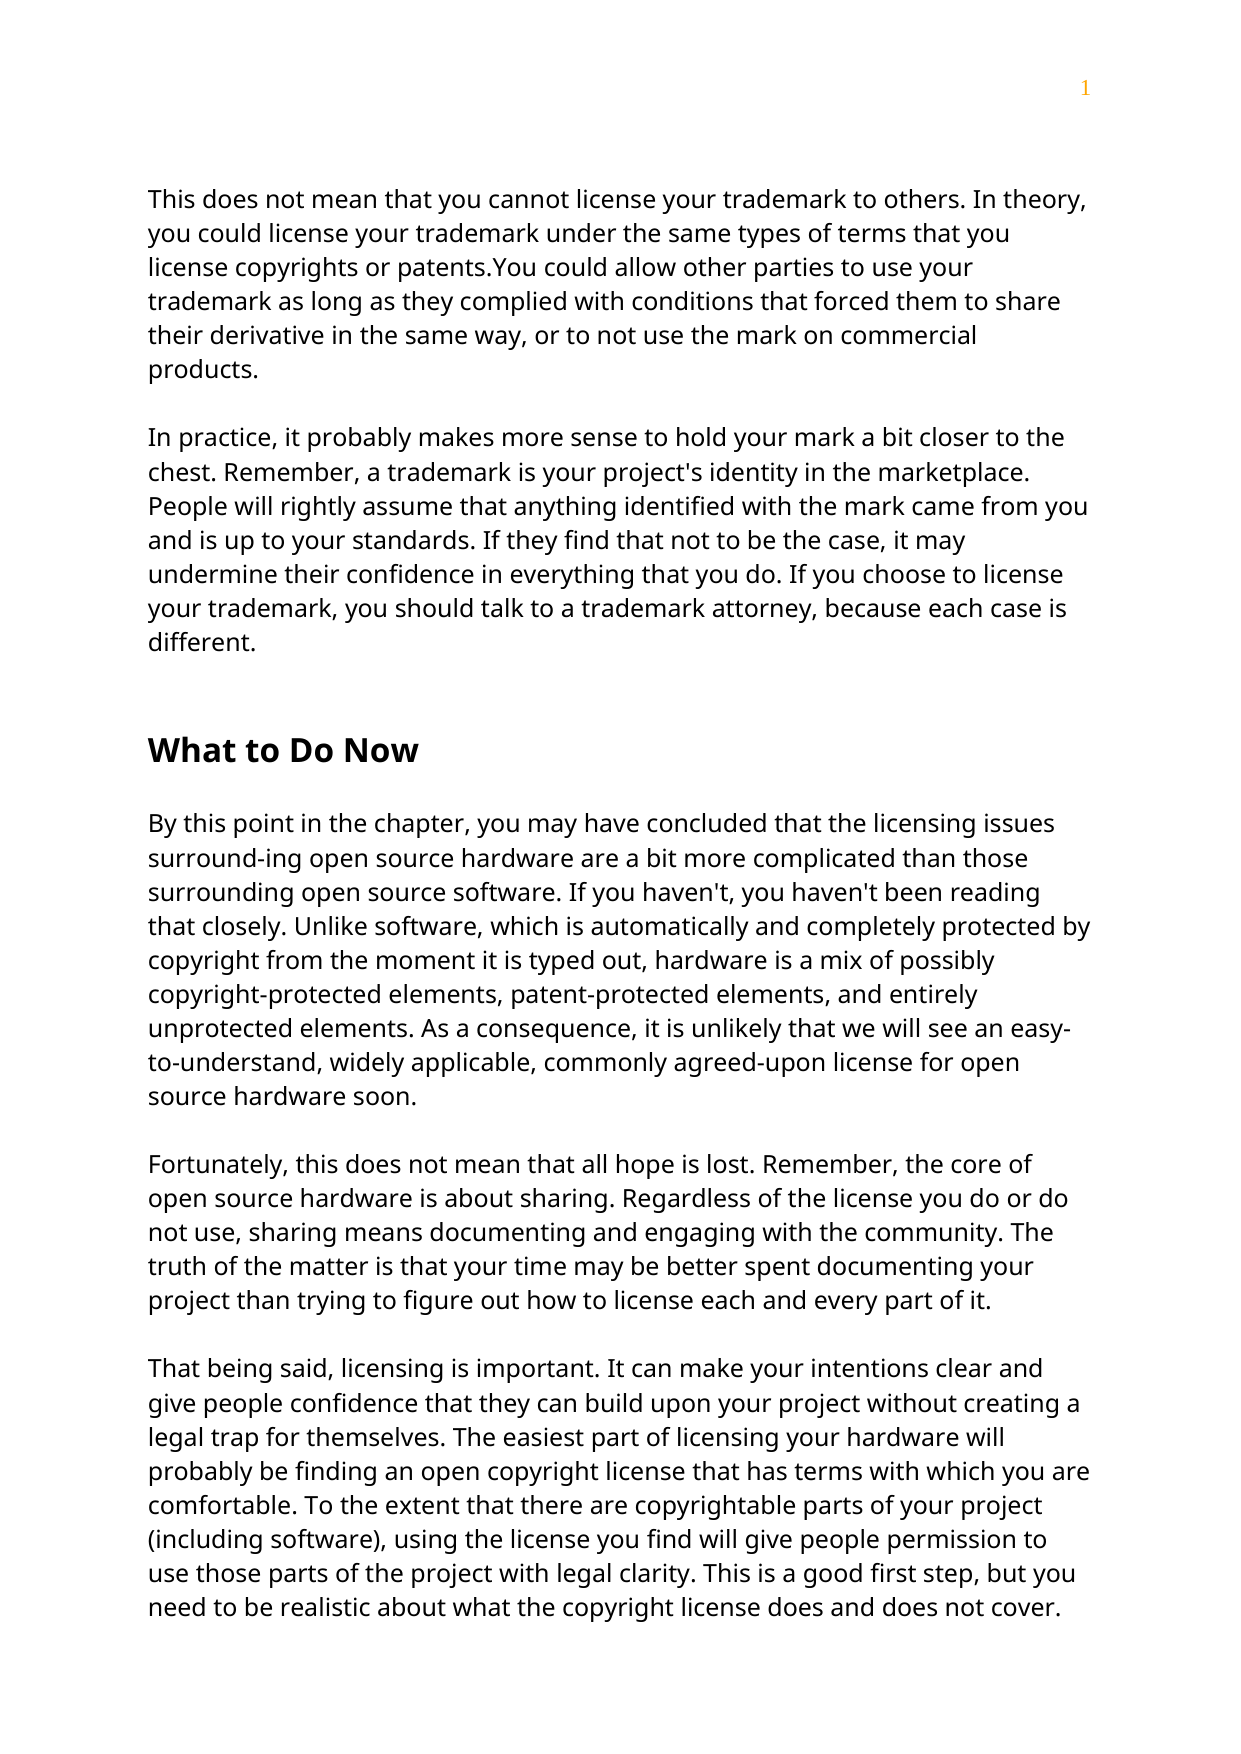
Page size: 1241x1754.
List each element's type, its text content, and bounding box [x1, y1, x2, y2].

text By this point in the chapter, you may have concluded that the licensing issues surround-ing open source hardware are a bit more complicated than those surrounding open source software. If you haven't, you haven't been reading that closely. Unlike software, which is automatically and completely protected by copyright from the moment it is typed out, hardware is a mix of possibly copyright-protected elements, patent-protected elements, and entirely unprotected elements. As a consequence, it is unlikely that we will see an easy-to-understand, widely applicable, commonly agreed-upon license for open source hardware soon. [148, 806, 1093, 1113]
text That being said, licensing is important. It can make your intentions clear and give people confidence that they can build upon your project without creating a legal trap for themselves. The easiest part of licensing your hardware will probably be finding an open copyright license that has terms with which you are comfortable. To the extent that there are copyrightable parts of your project (including software), using the license you find will give people permission to use those parts of the project with legal clarity. This is a good first step, but you need to be realistic about what the copyright license does and does not cover. [148, 1351, 1093, 1624]
text Fortunately, this does not mean that all hope is lost. Remember, the core of open source hardware is about sharing. Regardless of the license you do or do not use, sharing means documenting and engaging with the community. The truth of the matter is that your time may be better spent documenting your project than trying to figure out how to license each and every part of it. [148, 1147, 1093, 1317]
text This does not mean that you cannot license your trademark to others. In theory, you could license your trademark under the same types of terms that you license copyrights or patents.You could allow other parties to use your trademark as long as they complied with conditions that forced them to share their derivative in the same way, or to not use the mark on commercial products. [148, 182, 1093, 386]
text In practice, it probably makes more sense to hold your mark a bit closer to the chest. Remember, a trademark is your project's identity in the marketplace. People will rightly assume that anything identified with the mark came from you and is up to your standards. If they find that not to be the case, it may undermine their confidence in everything that you do. If you choose to license your trademark, you should talk to a trademark attorney, because each case is different. [148, 420, 1093, 658]
text What to Do Now [148, 727, 1093, 772]
